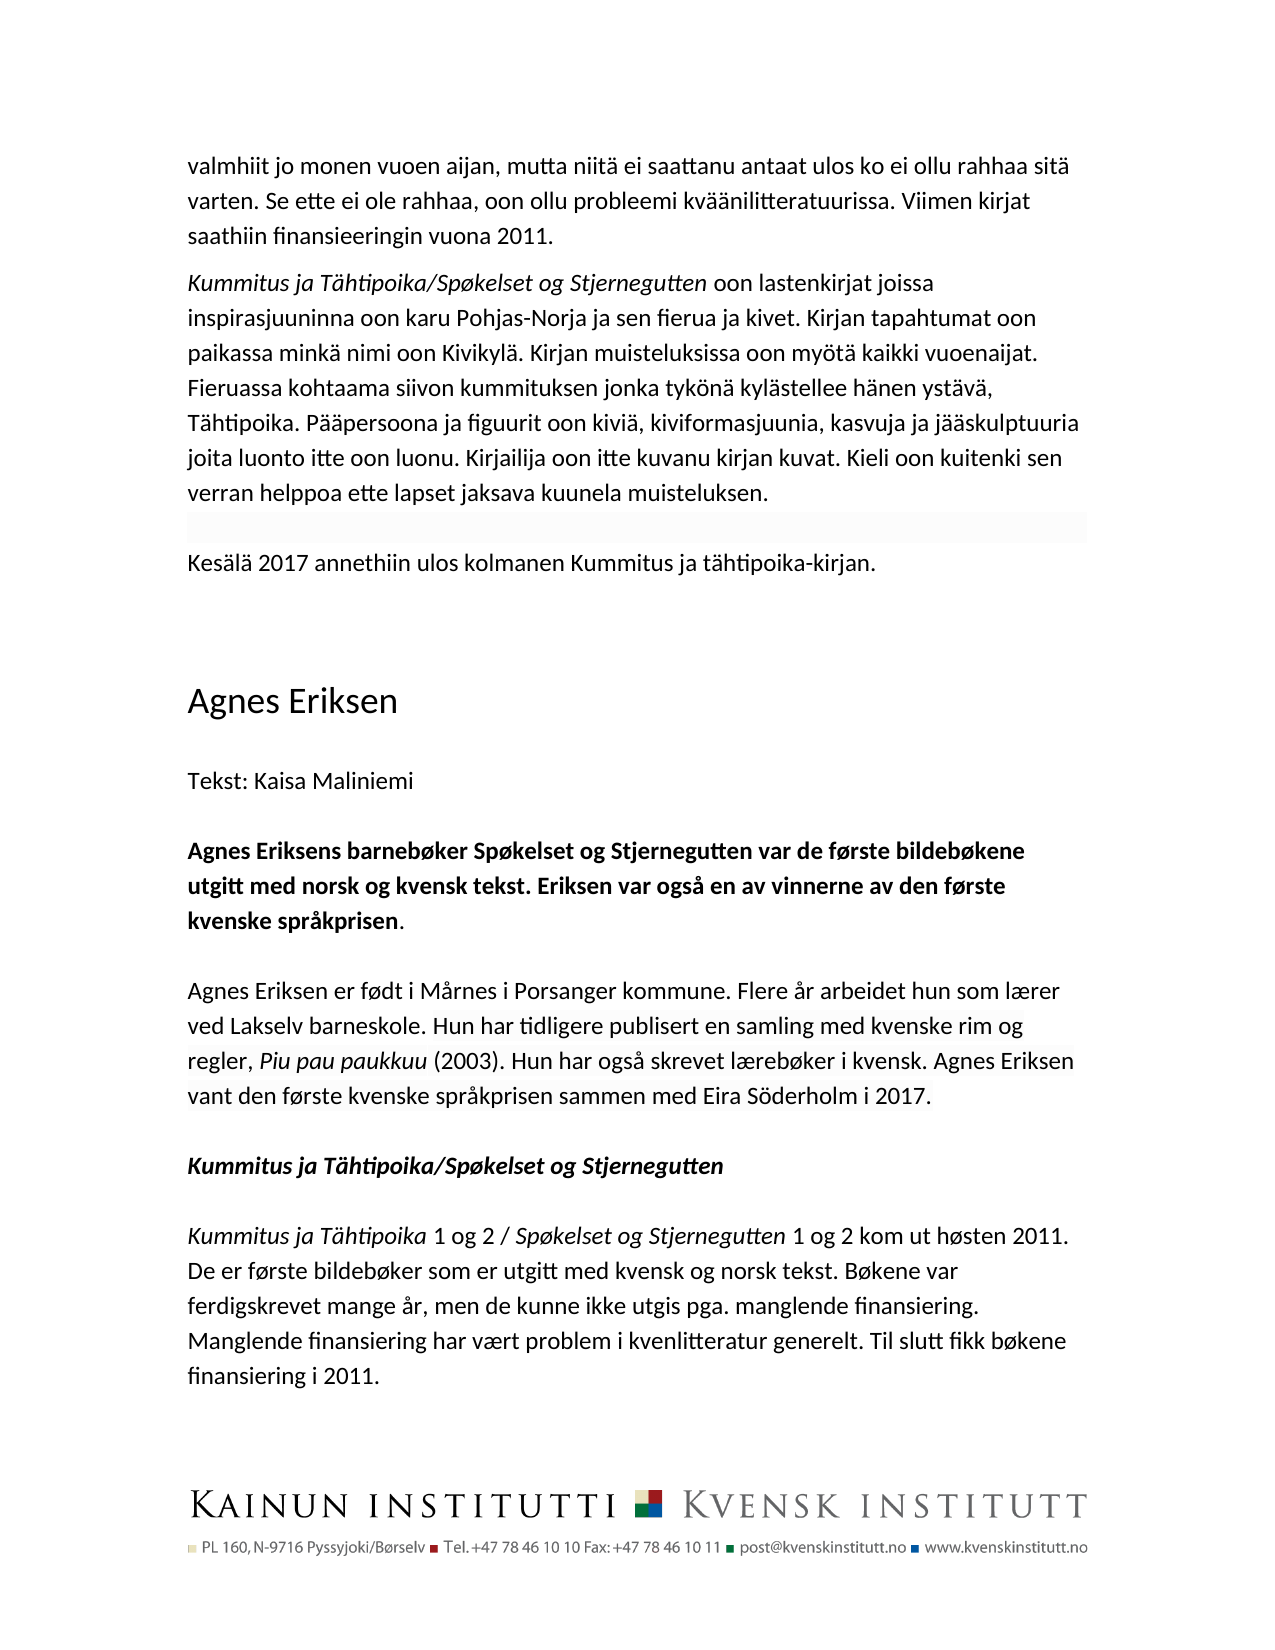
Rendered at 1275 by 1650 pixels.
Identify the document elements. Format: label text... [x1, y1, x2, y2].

text Agnes Eriksens barnebøker Spøkelset og Stjernegutten var de første bildebøkene utgitt med norsk og kvensk tekst. Eriksen var også en av vinnerne av den første kvenske språkprisen. [187, 835, 1087, 936]
text Kesälä 2017 annethiin ulos kolmanen Kummitus ja tähtipoika-kirjan. [187, 547, 1087, 578]
text Agnes Eriksen er født i Mårnes i Porsanger kommune. Flere år arbeidet hun som lærer ved Lakselv barneskole. Hun har tidligere publisert en samling med kvenske rim og regler, Piu pau paukkuu (2003). Hun har også skrevet lærebøker i kvensk. Agnes Eriksen vant den første kvenske språkprisen sammen med Eira Söderholm i 2017. [187, 975, 1087, 1111]
text Tekst: Kaisa Maliniemi [187, 765, 1087, 796]
text valmhiit jo monen vuoen aijan, mutta niitä ei saattanu antaat ulos ko ei ollu rahhaa sitä varten. Se ette ei ole rahhaa, oon ollu probleemi kväänilitteratuurissa. Viimen kirjat saathiin finansieeringin vuona 2011. [187, 150, 1087, 251]
text Agnes Eriksen [187, 677, 1087, 723]
text Kummitus ja Tähtipoika/Spøkelset og Stjernegutten [187, 1150, 1087, 1181]
text Kummitus ja Tähtipoika 1 og 2 / Spøkelset og Stjernegutten 1 og 2 kom ut høsten 2011. De er første bildebøker som er utgitt med kvensk og norsk tekst. Bøkene var ferdigskrevet mange år, men de kunne ikke utgis pga. manglende finansiering. Manglende finansiering har vært problem i kvenlitteratur generelt. Til slutt fikk bøkene finansiering i 2011. [187, 1220, 1087, 1391]
text Kummitus ja Tähtipoika/Spøkelset og Stjernegutten oon lastenkirjat joissa inspirasjuuninna oon karu Pohjas-Norja ja sen fierua ja kivet. Kirjan tapahtumat oon paikassa minkä nimi oon Kivikylä. Kirjan muisteluksissa oon myötä kaikki vuoenaijat. Fieruassa kohtaama siivon kummituksen jonka tykönä kylästellee hänen ystävä, Tähtipoika. Pääpersoona ja figuurit oon kiviä, kiviformasjuunia, kasvuja ja jääskulptuuria joita luonto itte oon luonu. Kirjailija oon itte kuvanu kirjan kuvat. Kieli oon kuitenki sen verran helppoa ette lapset jaksava kuunela muisteluksen. [187, 267, 1087, 508]
picture [187, 1490, 1088, 1558]
